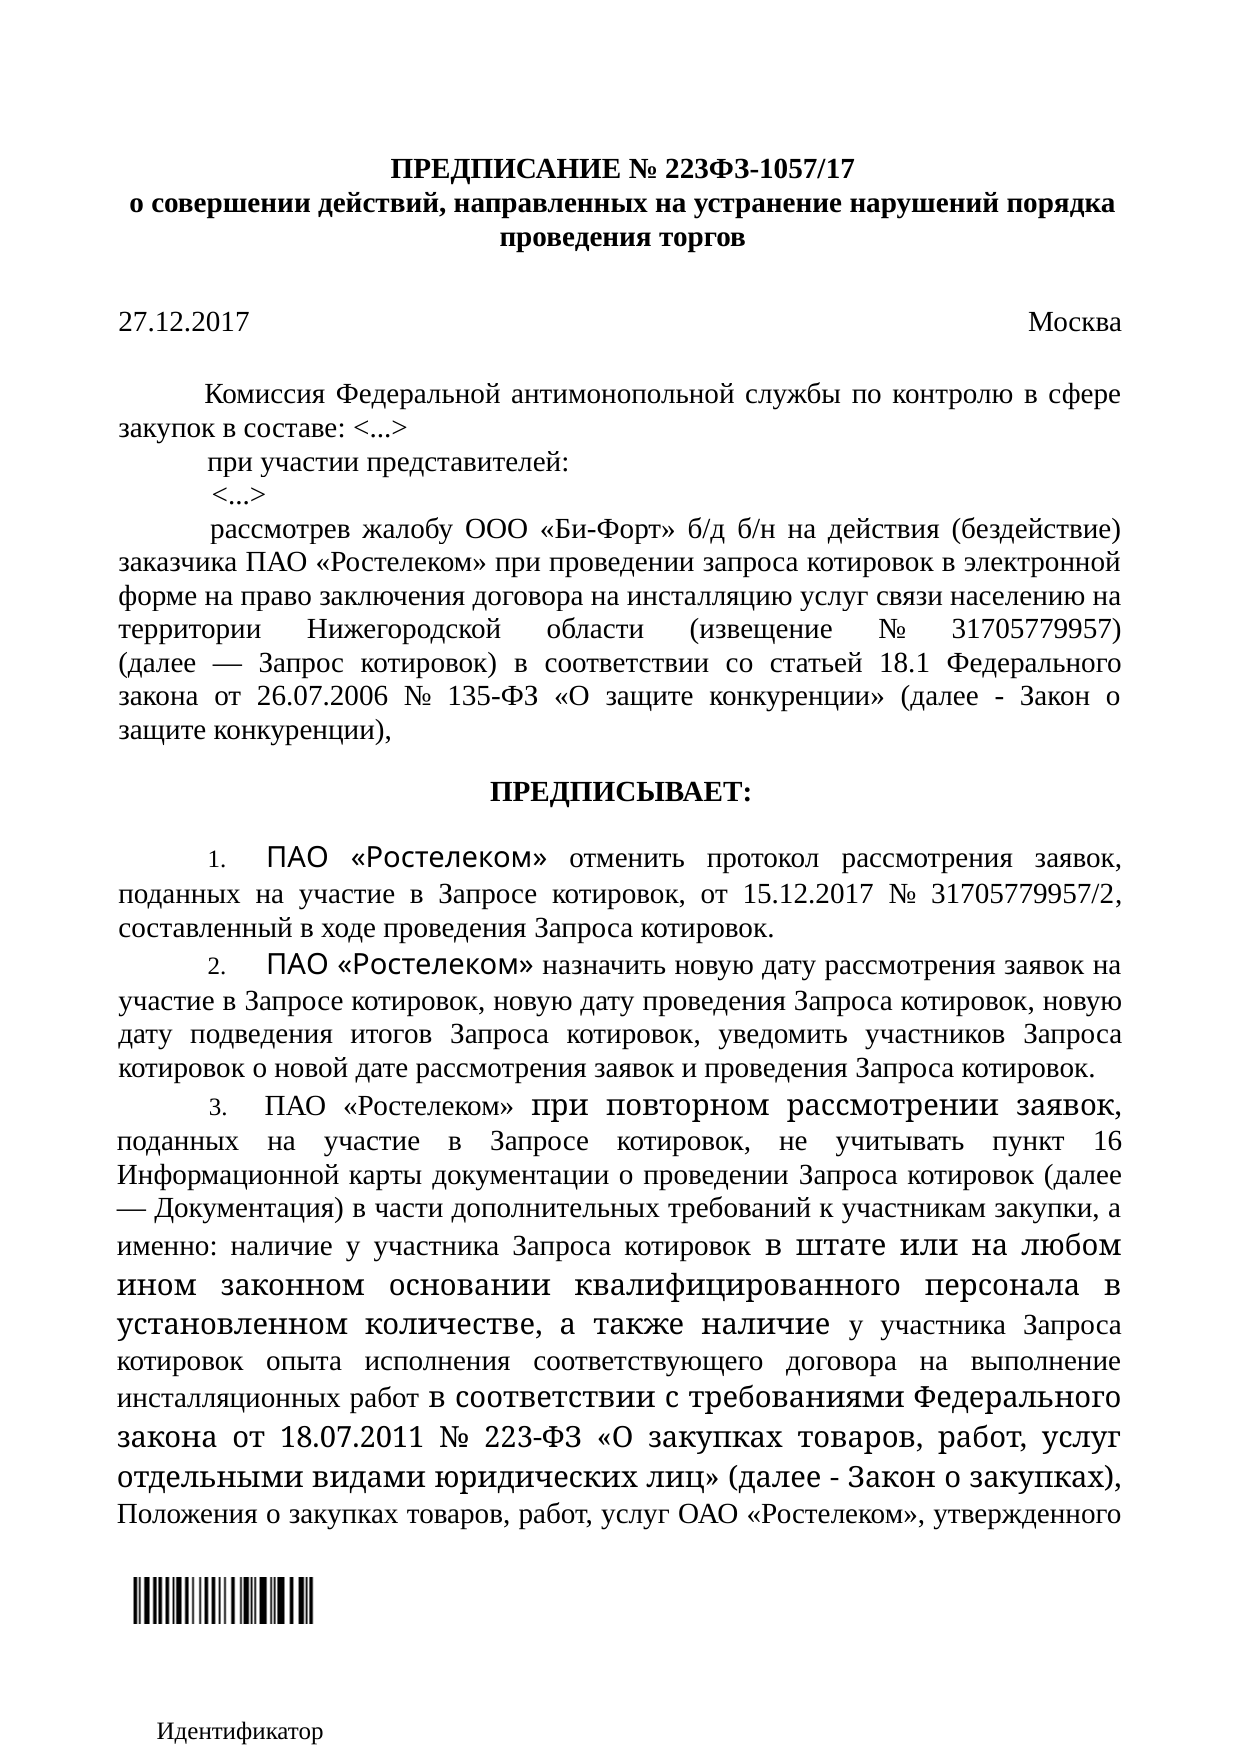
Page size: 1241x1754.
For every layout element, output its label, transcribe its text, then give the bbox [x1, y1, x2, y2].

text 27.12.2017 Москва [118, 304, 1122, 337]
text Комиссия Федеральной антимонопольной службы по контролю в сфере закупок в составе: <...> [118, 377, 1122, 444]
picture [118, 1577, 331, 1624]
list ПАО «Ростелеком» назначить новую дату рассмотрения заявок на участие в Запросе котировок, новую дату проведения Запроса котировок, новую дату подведения итогов Запроса котировок, уведомить участников Запроса котировок о новой дате рассмотрения заявок и проведения Запроса котировок. [118, 943, 1122, 1084]
text при участии представителей: [118, 444, 1122, 477]
text ПРЕДПИСЫВАЕТ: [118, 774, 1122, 808]
text ПРЕДПИСАНИЕ № 223ФЗ-1057/17 [123, 152, 1122, 185]
text о совершении действий, направленных на устранение нарушений порядка проведения торгов [123, 185, 1122, 252]
text рассмотрев жалобу ООО «Би-Форт» б/д б/н на действия (бездействие) заказчика ПАО «Ростелеком» при проведении запроса котировок в электронной форме на право заключения договора на инсталляцию услуг связи населению на территории Нижегородской области (извещение № 31705779957) (далее — Запрос котировок) в соответствии со статьей 18.1 Федерального закона от 26.07.2006 № 135-ФЗ «О защите конкуренции» (далее - Закон о защите конкуренции), [118, 511, 1122, 746]
text <...> [118, 477, 1122, 511]
list ПАО «Ростелеком» при повторном рассмотрении заявок, поданных на участие в Запросе котировок, не учитывать пункт 16 Информационной карты документации о проведении Запроса котировок (далее — Документация) в части дополнительных требований к участникам закупки, а именно: наличие у участника Запроса котировок в штате или на любом ином законном основании квалифицированного персонала в установленном количестве, а также наличие у участника Запроса котировок опыта исполнения соответствующего договора на выполнение инсталляционных работ в соответствии с требованиями Федерального закона от 18.07.2011 № 223-ФЗ «О закупках товаров, работ, услуг отдельными видами юридических лиц» (далее - Закон о закупках), Положения о закупках товаров, работ, услуг ОАО «Ростелеком», утвержденного [117, 1084, 1122, 1529]
list ПАО «Ростелеком» отменить протокол рассмотрения заявок, поданных на участие в Запросе котировок, от 15.12.2017 № 31705779957/2, составленный в ходе проведения Запроса котировок. [118, 837, 1122, 943]
